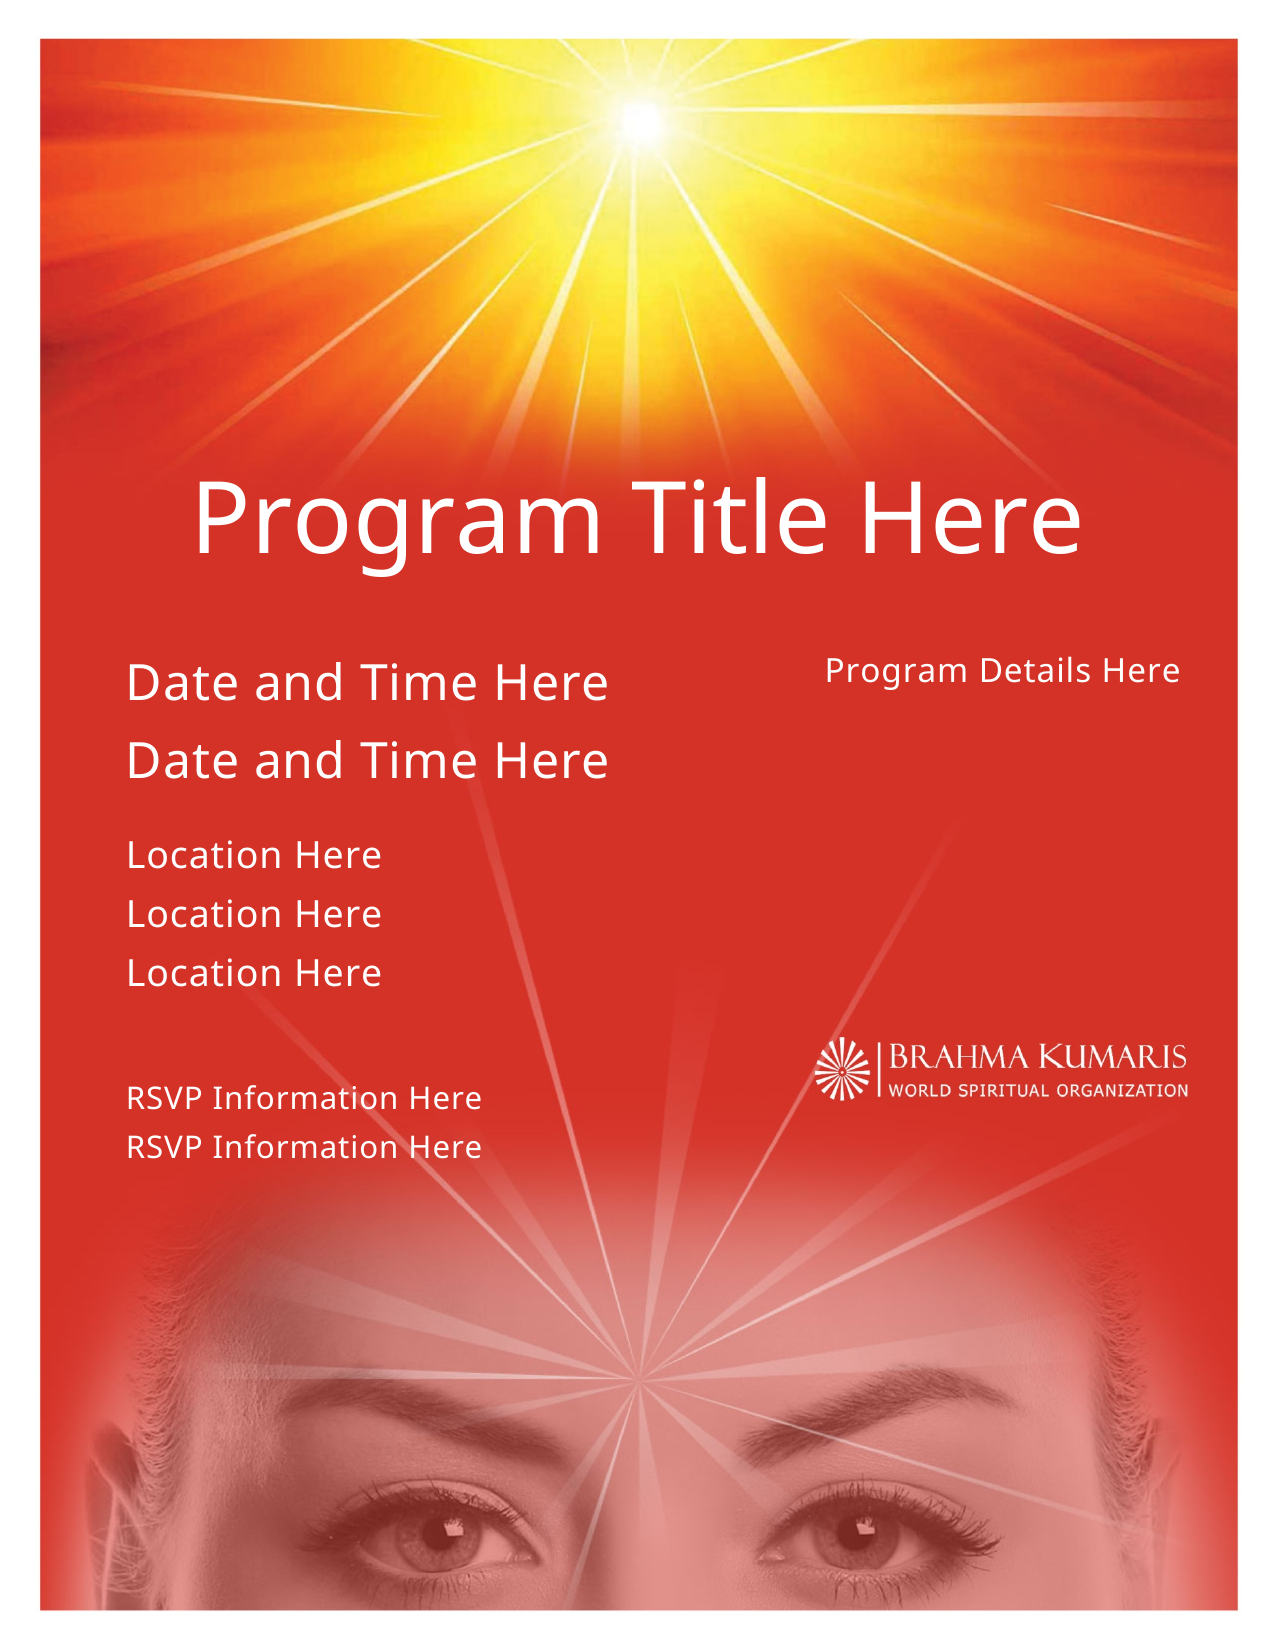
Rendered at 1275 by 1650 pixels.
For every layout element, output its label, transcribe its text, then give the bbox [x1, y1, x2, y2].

picture [0, 0, 1275, 1650]
text Date and Time Here [126, 725, 638, 793]
text Location Here [126, 887, 638, 938]
text RSVP Information Here [126, 1076, 638, 1119]
text Program Details Here [668, 647, 1181, 692]
text RSVP Information Here [126, 1125, 638, 1168]
text Program Title Here [58, 446, 1218, 582]
text Date and Time Here [126, 647, 638, 715]
text Location Here [126, 946, 638, 997]
text Location Here [126, 829, 638, 880]
